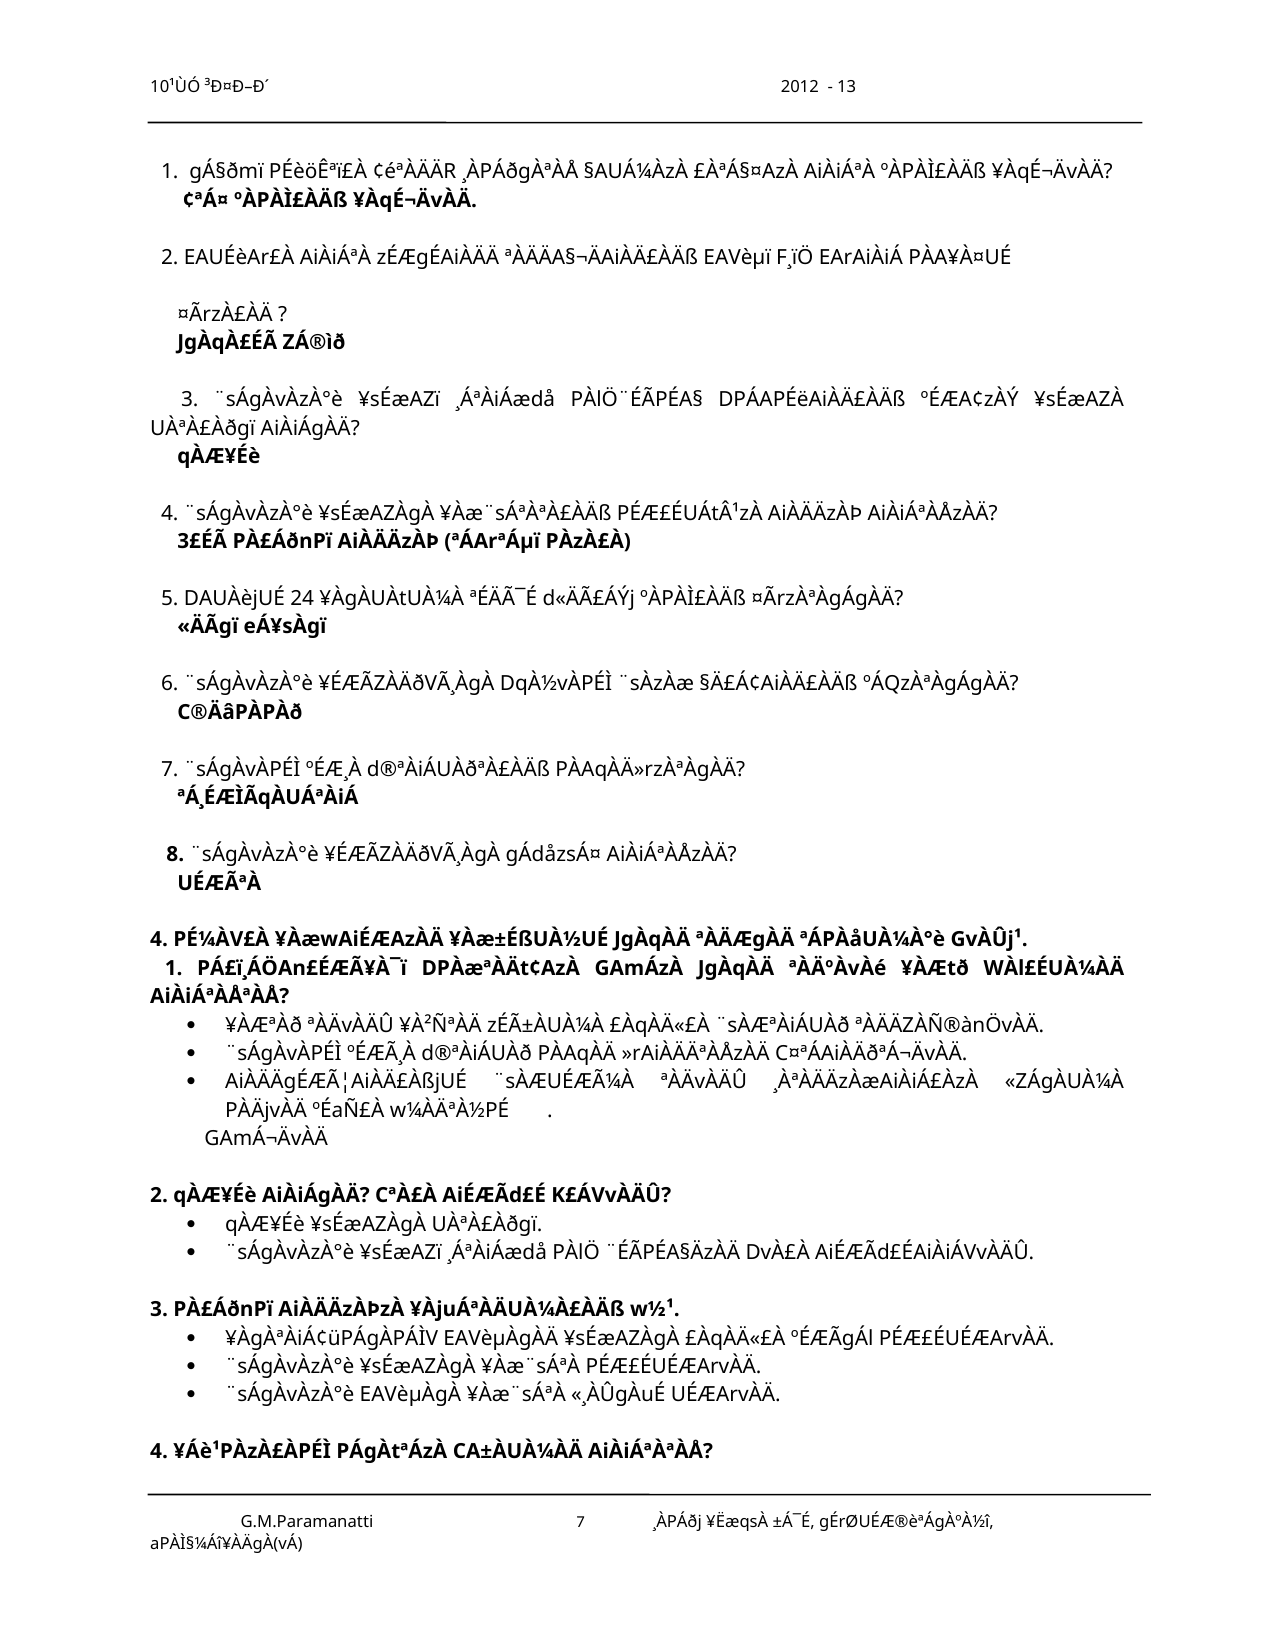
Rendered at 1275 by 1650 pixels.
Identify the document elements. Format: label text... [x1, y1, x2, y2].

text 6. ¨sÁgÀvÀzÀ°è ¥ÉÆÃZÀÄðVÃ¸ÀgÀ DqÀ½vÀPÉÌ ¨sÀzÀæ §Ä£Á¢AiÀÄ£ÀÄß ºÁQzÀªÀgÁgÀÄ? [150, 668, 1125, 697]
text 3. PÀ£ÁðnPï AiÀÄÄzÀÞzÀ ¥ÀjuÁªÀÄUÀ¼À£ÀÄß w½¹. [150, 1294, 1125, 1323]
list ¨sÁgÀvÀzÀ°è ¥sÉæAZï ¸ÁªÀiÁædå PÀlÖ ¨ÉÃPÉA§ÄzÀÄ DvÀ£À AiÉÆÃd£ÉAiÀiÁVvÀÄÛ. [187, 1237, 1125, 1266]
text 1. PÁ£ï¸ÁÖAn£ÉÆÃ¥À¯ï DPÀæªÀÄt¢AzÀ GAmÁzÀ JgÀqÀÄ ªÀÄºÀvÀé ¥ÀÆtð WÀl£ÉUÀ¼ÀÄ AiÀiÁªÀÅªÀÅ? [150, 953, 1125, 1010]
list AiÀÄÄgÉÆÃ¦AiÀÄ£ÀßjUÉ ¨sÀÆUÉÆÃ¼À ªÀÄvÀÄÛ ¸ÀªÀÄÄzÀæAiÀiÁ£ÀzÀ «ZÁgÀUÀ¼À PÀÄjvÀÄ ºÉaÑ£À w¼ÀÄªÀ½PÉ . [187, 1067, 1125, 1123]
list ¨sÁgÀvÀzÀ°è ¥sÉæAZÀgÀ ¥Àæ¨sÁªÀ PÉÆ£ÉUÉÆArvÀÄ. [187, 1351, 1125, 1379]
list ¨sÁgÀvÀzÀ°è EAVèµÀgÀ ¥Àæ¨sÁªÀ «¸ÀÛgÀuÉ UÉÆArvÀÄ. [187, 1379, 1125, 1408]
text 8. ¨sÁgÀvÀzÀ°è ¥ÉÆÃZÀÄðVÃ¸ÀgÀ gÁdåzsÁ¤ AiÀiÁªÀÅzÀÄ? [150, 839, 1125, 868]
text C®ÄâPÀPÀð [150, 697, 1125, 725]
text 1. gÁ§ðmï PÉèöÊªï£À ¢éªÀÄÄR ¸ÀPÁðgÀªÀÅ §AUÁ¼ÀzÀ £ÀªÁ§¤AzÀ AiÀiÁªÀ ºÀPÀÌ£ÀÄß ¥ÀqÉ¬ÄvÀÄ? [150, 157, 1125, 185]
text ¢ªÁ¤ ºÀPÀÌ£ÀÄß ¥ÀqÉ¬ÄvÀÄ. [150, 185, 1125, 213]
text 2. EAUÉèAr£À AiÀiÁªÀ zÉÆgÉAiÀÄÄ ªÀÄÄA§¬ÄAiÀÄ£ÀÄß EAVèµï F¸ïÖ EArAiÀiÁ PÀA¥À¤UÉ [150, 242, 1125, 299]
text 4. PÉ¼ÀV£À ¥ÀæwAiÉÆAzÀÄ ¥Àæ±ÉßUÀ½UÉ JgÀqÀÄ ªÀÄÆgÀÄ ªÁPÀåUÀ¼À°è GvÀÛj¹. [150, 924, 1125, 953]
text 2. qÀÆ¥Éè AiÀiÁgÀÄ? CªÀ£À AiÉÆÃd£É K£ÁVvÀÄÛ? [150, 1180, 1125, 1209]
text 7. ¨sÁgÀvÀPÉÌ ºÉÆ¸À d®ªÀiÁUÀðªÀ£ÀÄß PÀAqÀÄ»rzÀªÀgÀÄ? [150, 754, 1125, 782]
text 5. DAUÀèjUÉ 24 ¥ÀgÀUÀtUÀ¼À ªÉÄÃ¯É d«ÄÃ£ÁÝj ºÀPÀÌ£ÀÄß ¤ÃrzÀªÀgÁgÀÄ? [150, 583, 1125, 612]
text GAmÁ¬ÄvÀÄ [150, 1123, 1125, 1152]
text UÉÆÃªÀ [150, 868, 1125, 896]
list ¨sÁgÀvÀPÉÌ ºÉÆÃ¸À d®ªÀiÁUÀð PÀAqÀÄ »rAiÀÄÄªÀÅzÀÄ C¤ªÁAiÀÄðªÁ¬ÄvÀÄ. [187, 1038, 1125, 1067]
text 4. ¨sÁgÀvÀzÀ°è ¥sÉæAZÀgÀ ¥Àæ¨sÁªÀªÀ£ÀÄß PÉÆ£ÉUÁtÂ¹zÀ AiÀÄÄzÀÞ AiÀiÁªÀÅzÀÄ? [150, 498, 1125, 526]
text ¤ÃrzÀ£ÀÄ ? [150, 299, 1125, 327]
text «ÄÃgï eÁ¥sÀgï [150, 612, 1125, 640]
text 3£ÉÃ PÀ£ÁðnPï AiÀÄÄzÀÞ (ªÁArªÁµï PÀzÀ£À) [150, 526, 1125, 555]
list qÀÆ¥Éè ¥sÉæAZÀgÀ UÀªÀ£Àðgï. [187, 1209, 1125, 1237]
text ªÁ¸ÉÆÌÃqÀUÁªÀiÁ [150, 782, 1125, 811]
text 4. ¥Áè¹PÀzÀ£ÀPÉÌ PÁgÀtªÁzÀ CA±ÀUÀ¼ÀÄ AiÀiÁªÀªÀÅ? [150, 1436, 1125, 1465]
text qÀÆ¥Éè [150, 441, 1125, 469]
list ¥ÀÆªÀð ªÀÄvÀÄÛ ¥À²ÑªÀÄ zÉÃ±ÀUÀ¼À £ÀqÀÄ«£À ¨sÀÆªÀiÁUÀð ªÀÄÄZÀÑ®ànÖvÀÄ. [187, 1010, 1125, 1038]
text 3. ¨sÁgÀvÀzÀ°è ¥sÉæAZï ¸ÁªÀiÁædå PÀlÖ¨ÉÃPÉA§ DPÁAPÉëAiÀÄ£ÀÄß ºÉÆA¢zÀÝ ¥sÉæAZÀ UÀªÀ£Àðgï AiÀiÁgÀÄ? [150, 384, 1125, 441]
text JgÀqÀ£ÉÃ ZÁ®ìð [150, 327, 1125, 356]
list ¥ÀgÀªÀiÁ¢üPÁgÀPÁÌV EAVèµÀgÀÄ ¥sÉæAZÀgÀ £ÀqÀÄ«£À ºÉÆÃgÁl PÉÆ£ÉUÉÆArvÀÄ. [187, 1323, 1125, 1351]
